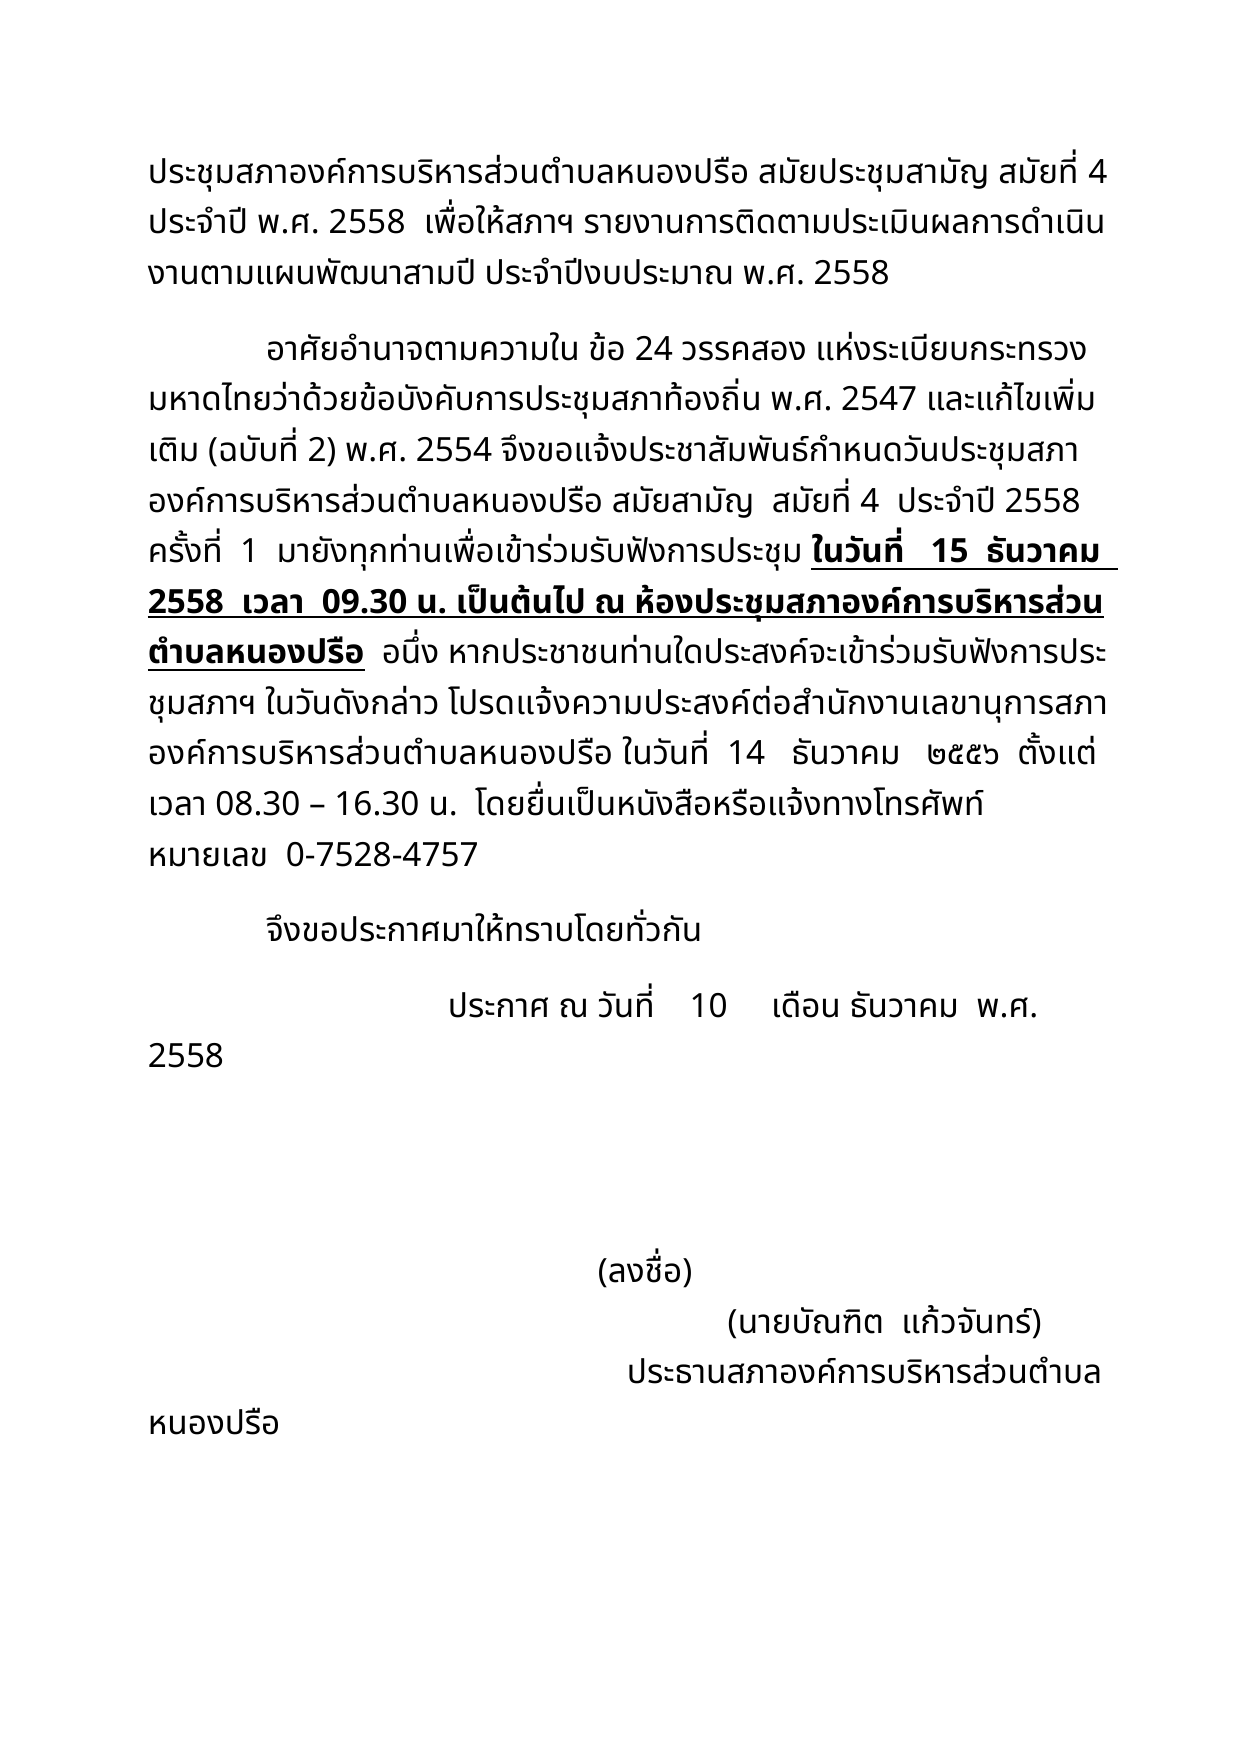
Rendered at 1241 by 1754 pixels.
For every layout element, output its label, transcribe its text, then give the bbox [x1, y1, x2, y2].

text (นายบัณฑิต แก้วจันทร์) [148, 1297, 1122, 1348]
subtitle ประกาศ ณ วันที่ 10 เดือน ธันวาคม พ.ศ. 2558 [148, 982, 1122, 1078]
subtitle จึงขอประกาศมาให้ทราบโดยทั่วกัน [148, 906, 1122, 957]
text (ลงชื่อ) [148, 1247, 1122, 1297]
text อาศัยอำนาจตามความใน ข้อ 24 วรรคสอง แห่งระเบียบกระทรวงมหาดไทยว่าด้วยข้อบังคับการประชุมสภาท้องถิ่น พ.ศ. 2547 และแก้ไขเพิ่มเติม (ฉบับที่ 2) พ.ศ. 2554 จึงขอแจ้งประชาสัมพันธ์กำหนดวันประชุมสภาองค์การบริหารส่วนตำบลหนองปรือ สมัยสามัญ สมัยที่ 4 ประจำปี 2558 ครั้งที่ 1 มายังทุกท่านเพื่อเข้าร่วมรับฟังการประชุม ในวันที่ 15 ธันวาคม 2558 เวลา 09.30 น. เป็นต้นไป ณ ห้องประชุมสภาองค์การบริหารส่วนตำบลหนองปรือ อนึ่ง หากประชาชนท่านใดประสงค์จะเข้าร่วมรับฟังการประชุมสภาฯ ในวันดังกล่าว โปรดแจ้งความประสงค์ต่อสำนักงานเลขานุการสภาองค์การบริหารส่วนตำบลหนองปรือ ในวันที่ 14 ธันวาคม ๒๕๕๖ ตั้งแต่เวลา 08.30 – 16.30 น. โดยยื่นเป็นหนังสือหรือแจ้งทางโทรศัพท์ หมายเลข 0-7528-4757 [148, 324, 1122, 881]
text ประธานสภาองค์การบริหารส่วนตำบลหนองปรือ [148, 1348, 1122, 1449]
text ประชุมสภาองค์การบริหารส่วนตำบลหนองปรือ สมัยประชุมสามัญ สมัยที่ 4 ประจำปี พ.ศ. 2558 เพื่อให้สภาฯ รายงานการติดตามประเมินผลการดำเนินงานตามแผนพัฒนาสามปี ประจำปีงบประมาณ พ.ศ. 2558 [148, 148, 1122, 299]
